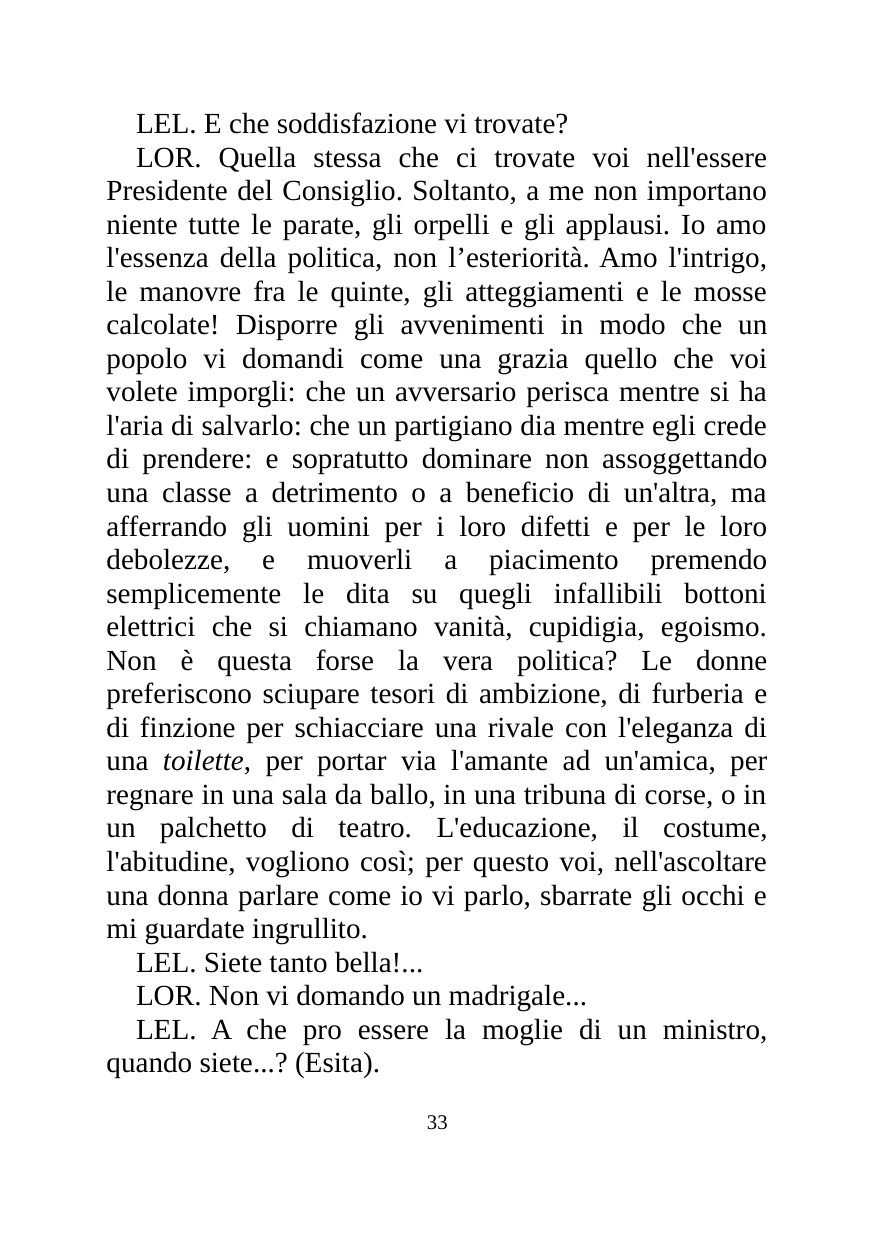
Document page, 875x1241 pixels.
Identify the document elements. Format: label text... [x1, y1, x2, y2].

text LOR. Quella stessa che ci trovate voi nell'essere Presidente del Consiglio. Soltanto, a me non importano niente tutte le parate, gli orpelli e gli applausi. Io amo l'essenza della politica, non l’esteriorità. Amo l'intrigo, le manovre fra le quinte, gli atteggiamenti e le mosse calcolate! Disporre gli avvenimenti in modo che un popolo vi domandi come una grazia quello che voi volete imporgli: che un avversario perisca mentre si ha l'aria di salvarlo: che un partigiano dia mentre egli crede di prendere: e sopratutto dominare non assoggettando una classe a detrimento o a beneficio di un'altra, ma afferrando gli uomini per i loro difetti e per le loro debolezze, e muoverli a piacimento premendo semplicemente le dita su quegli infallibili bottoni elettrici che si chiamano vanità, cupidigia, egoismo. Non è questa forse la vera politica? Le donne preferiscono sciupare tesori di ambizione, di furberia e di finzione per schiacciare una rivale con l'eleganza di una toilette, per portar via l'amante ad un'amica, per regnare in una sala da ballo, in una tribuna di corse, o in un palchetto di teatro. L'educazione, il costume, l'abitudine, vogliono così; per questo voi, nell'ascoltare una donna parlare come io vi parlo, sbarrate gli occhi e mi guardate ingrullito. [106, 140, 768, 945]
text LOR. Non vi domando un madrigale... [106, 978, 768, 1012]
text LEL. A che pro essere la moglie di un ministro, quando siete...? (Esita). [106, 1012, 768, 1079]
text LEL. Siete tanto bella!... [106, 945, 768, 978]
text LEL. E che soddisfazione vi trovate? [106, 106, 768, 140]
